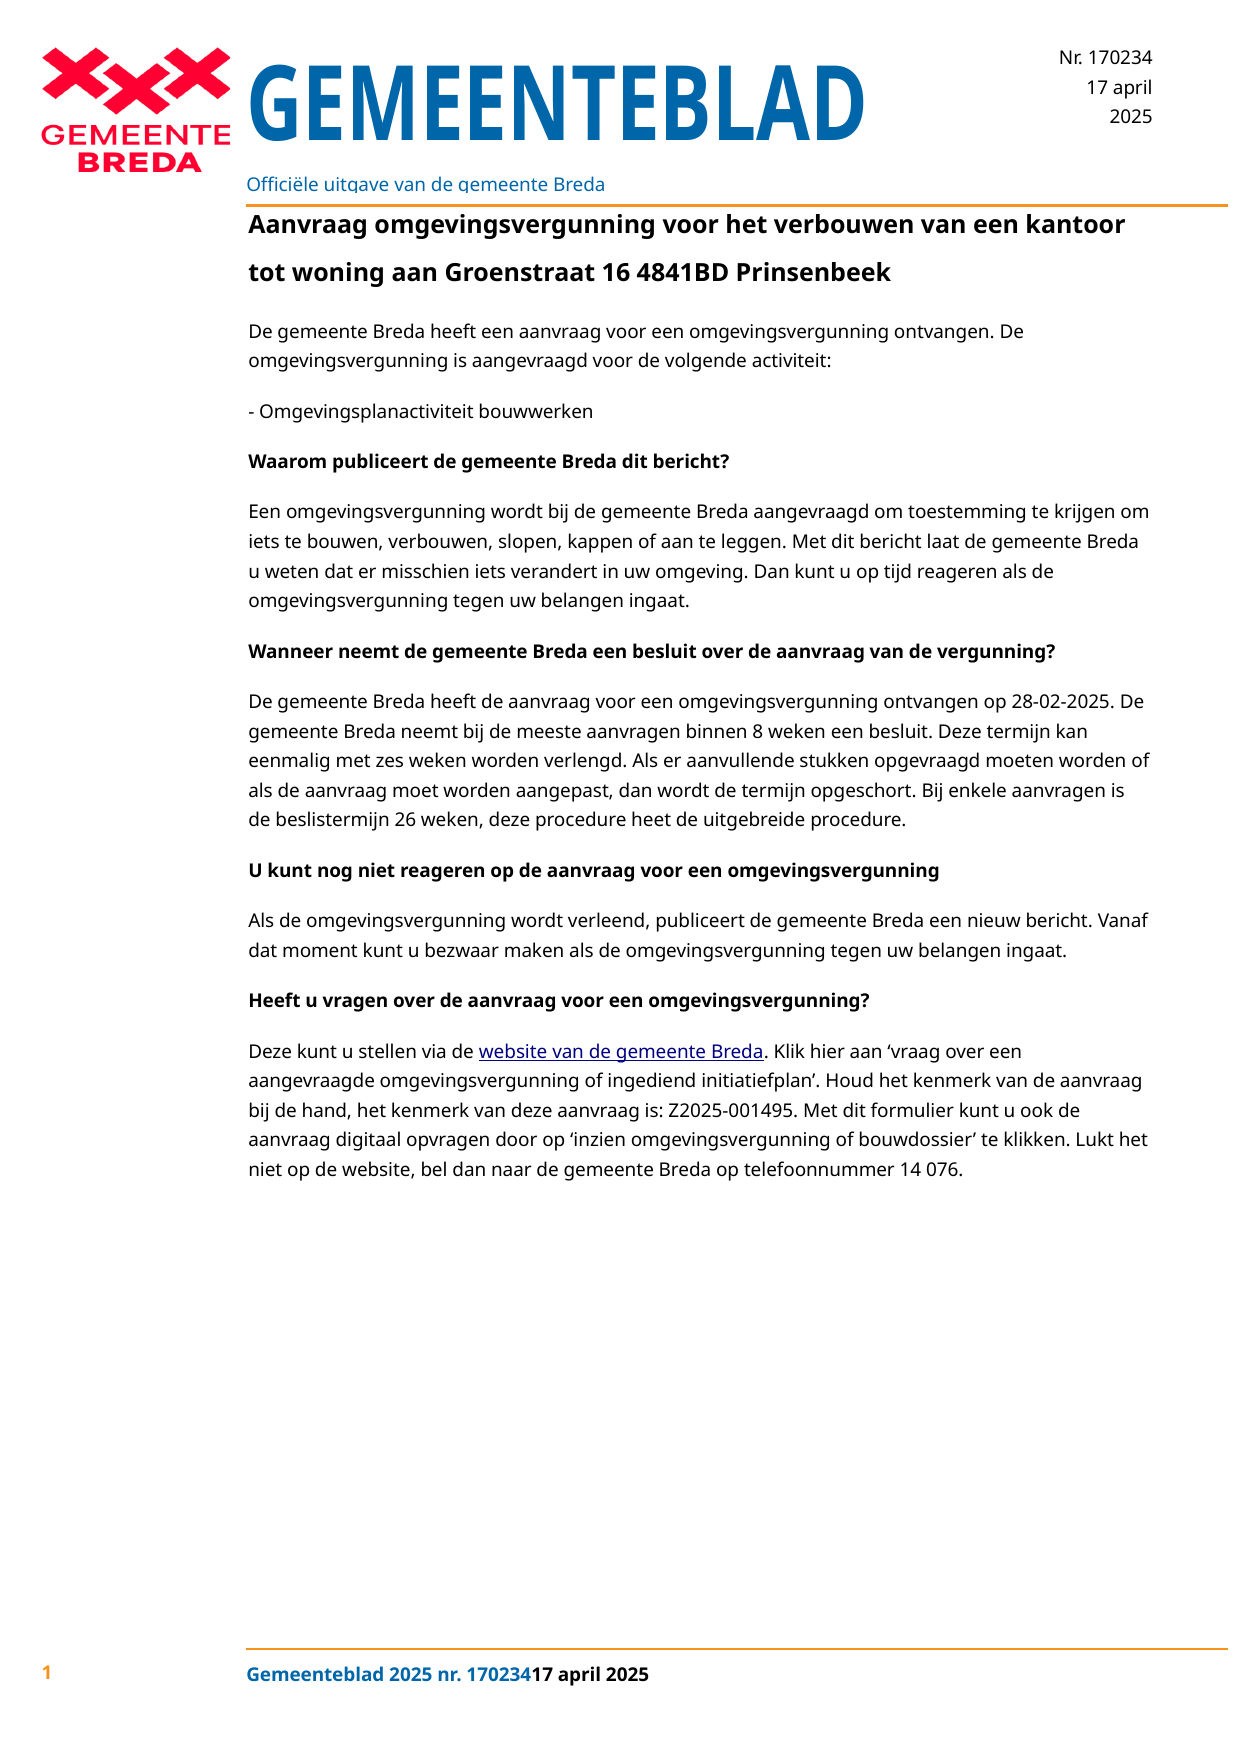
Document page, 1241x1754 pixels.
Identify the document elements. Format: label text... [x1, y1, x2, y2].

text De gemeente Breda heeft de aanvraag voor een omgevingsvergunning ontvangen op 28-02-2025. De gemeente Breda neemt bij de meeste aanvragen binnen 8 weken een besluit. Deze termijn kan eenmalig met zes weken worden verlengd. Als er aanvullende stukken opgevraagd moeten worden of als de aanvraag moet worden aangepast, dan wordt de termijn opgeschort. Bij enkele aanvragen is de beslistermijn 26 weken, deze procedure heet de uitgebreide procedure. [248, 688, 1152, 832]
text Heeft u vragen over de aanvraag voor een omgevingsvergunning? [248, 987, 1152, 1013]
text Deze kunt u stellen via de website van de gemeente Breda. Klik hier aan ‘vraag over een aangevraagde omgevingsvergunning of ingediend initiatiefplan’. Houd het kenmerk van de aanvraag bij de hand, het kenmerk van deze aanvraag is: Z2025-001495. Met dit formulier kunt u ook de aanvraag digitaal opvragen door op ‘inzien omgevingsvergunning of bouwdossier’ te klikken. Lukt het niet op de website, bel dan naar de gemeente Breda op telefoonnummer 14 076. [248, 1038, 1152, 1182]
text Wanneer neemt de gemeente Breda een besluit over de aanvraag van de vergunning? [248, 638, 1152, 664]
text Aanvraag omgevingsvergunning voor het verbouwen van een kantoor tot woning aan Groenstraat 16 4841BD Prinsenbeek [248, 207, 1152, 288]
text U kunt nog niet reageren op de aanvraag voor een omgevingsvergunning [248, 857, 1152, 883]
text Waarom publiceert de gemeente Breda dit bericht? [248, 448, 1152, 474]
picture [41, 47, 231, 172]
text De gemeente Breda heeft een aanvraag voor een omgevingsvergunning ontvangen. De omgevingsvergunning is aangevraagd voor de volgende activiteit: [248, 318, 1152, 373]
text - Omgevingsplanactiviteit bouwwerken [248, 398, 1152, 424]
text Een omgevingsvergunning wordt bij de gemeente Breda aangevraagd om toestemming te krijgen om iets te bouwen, verbouwen, slopen, kappen of aan te leggen. Met dit bericht laat de gemeente Breda u weten dat er misschien iets verandert in uw omgeving. Dan kunt u op tijd reageren als de omgevingsvergunning tegen uw belangen ingaat. [248, 499, 1152, 613]
text Als de omgevingsvergunning wordt verleend, publiceert de gemeente Breda een nieuw bericht. Vanaf dat moment kunt u bezwaar maken als de omgevingsvergunning tegen uw belangen ingaat. [248, 907, 1152, 963]
